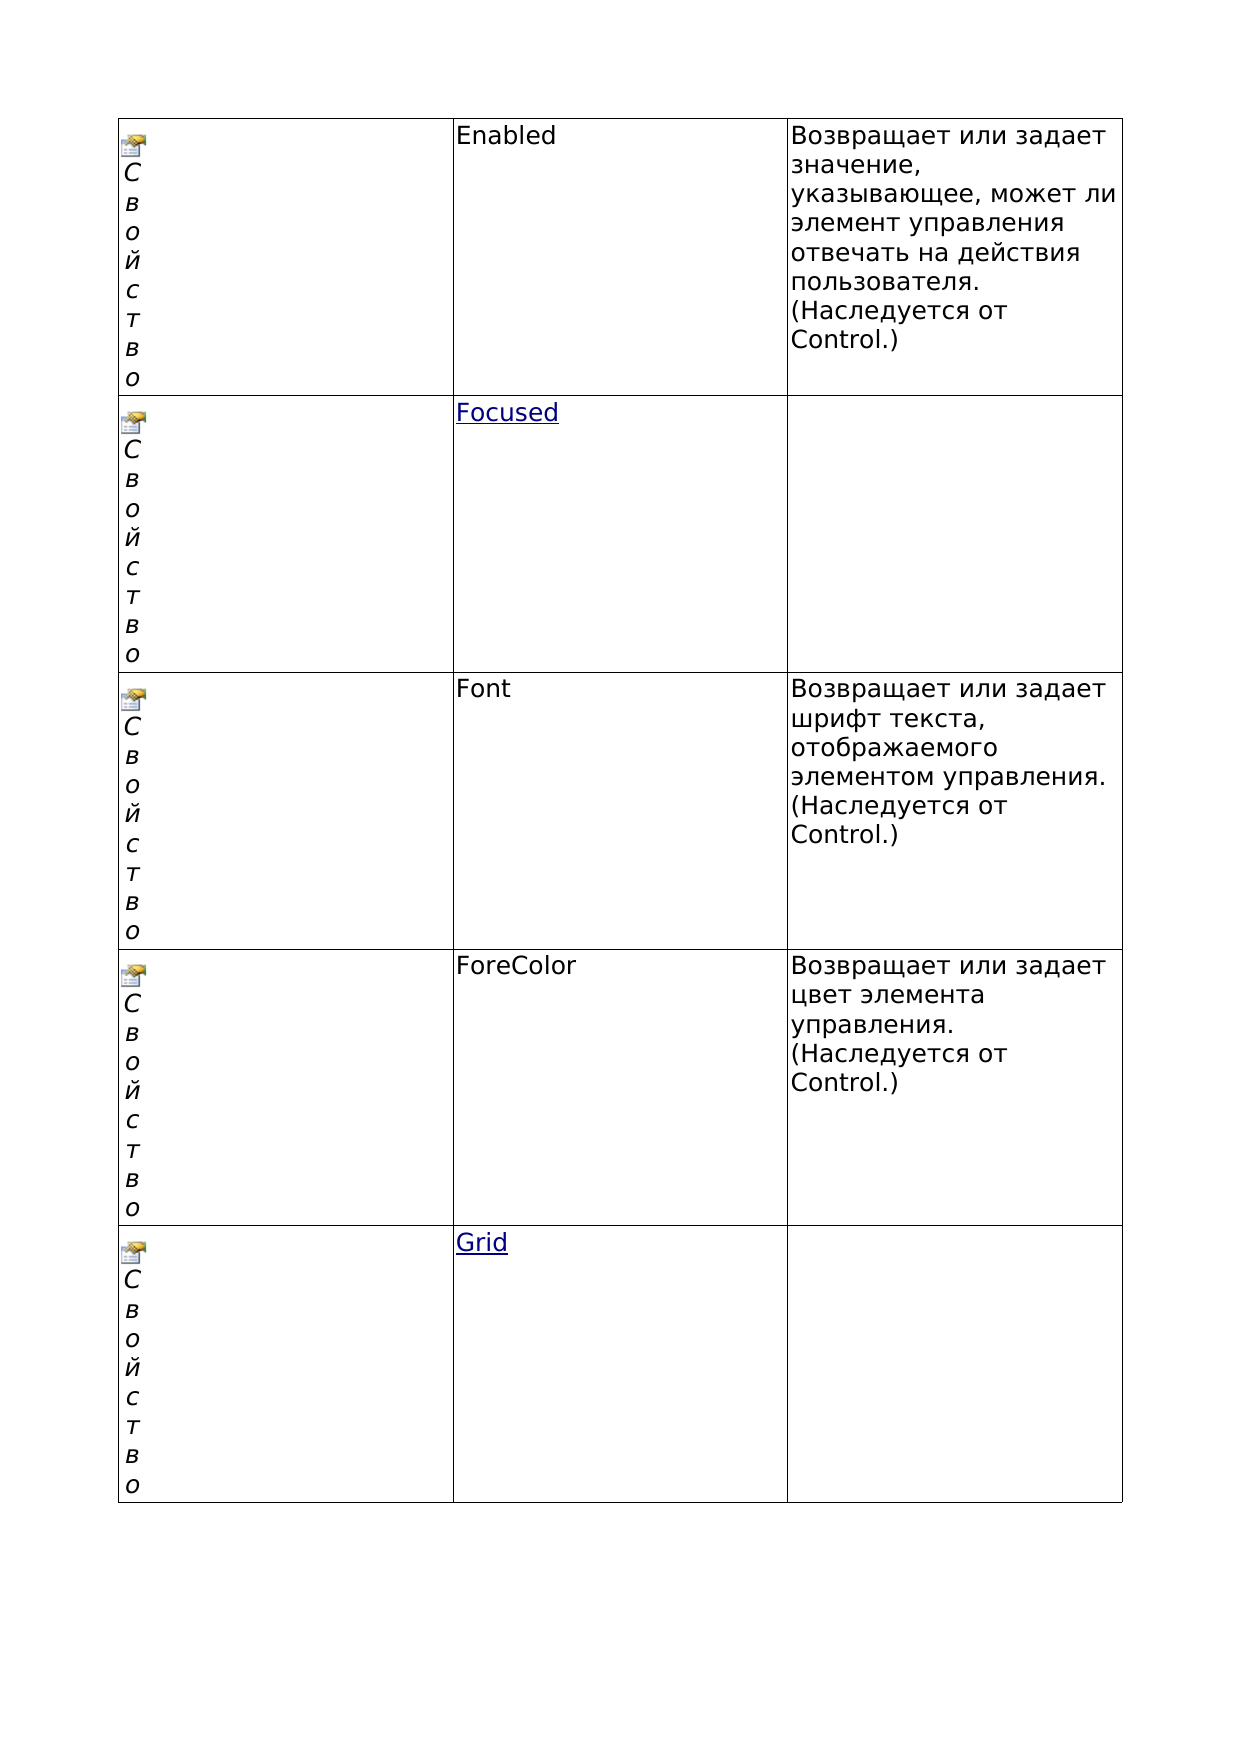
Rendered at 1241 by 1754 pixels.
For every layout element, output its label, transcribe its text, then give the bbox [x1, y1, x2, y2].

table_cell Grid [454, 1226, 787, 1502]
picture [121, 1240, 147, 1266]
table_cell [119, 119, 453, 395]
picture [121, 687, 147, 713]
table_cell Возвращает или задает цвет элемента управления. (Наследуется от Control.) [788, 950, 1122, 1225]
table_cell [119, 396, 453, 672]
table_cell Focused [454, 396, 787, 672]
table_cell [788, 396, 1122, 672]
picture [121, 963, 147, 989]
table_cell [119, 1226, 453, 1502]
table_cell Font [454, 673, 787, 948]
table_cell Возвращает или задает значение, указывающее, может ли элемент управления отвечать на действия пользователя. (Наследуется от Control.) [788, 119, 1122, 395]
table_cell [119, 950, 453, 1225]
table_cell [788, 1226, 1122, 1502]
table_cell ForeColor [454, 950, 787, 1225]
table_cell Возвращает или задает шрифт текста, отображаемого элементом управления. (Наследуется от Control.) [788, 673, 1122, 948]
table_cell Enabled [454, 119, 787, 395]
picture [121, 410, 147, 436]
picture [121, 133, 147, 159]
table_cell [119, 673, 453, 948]
